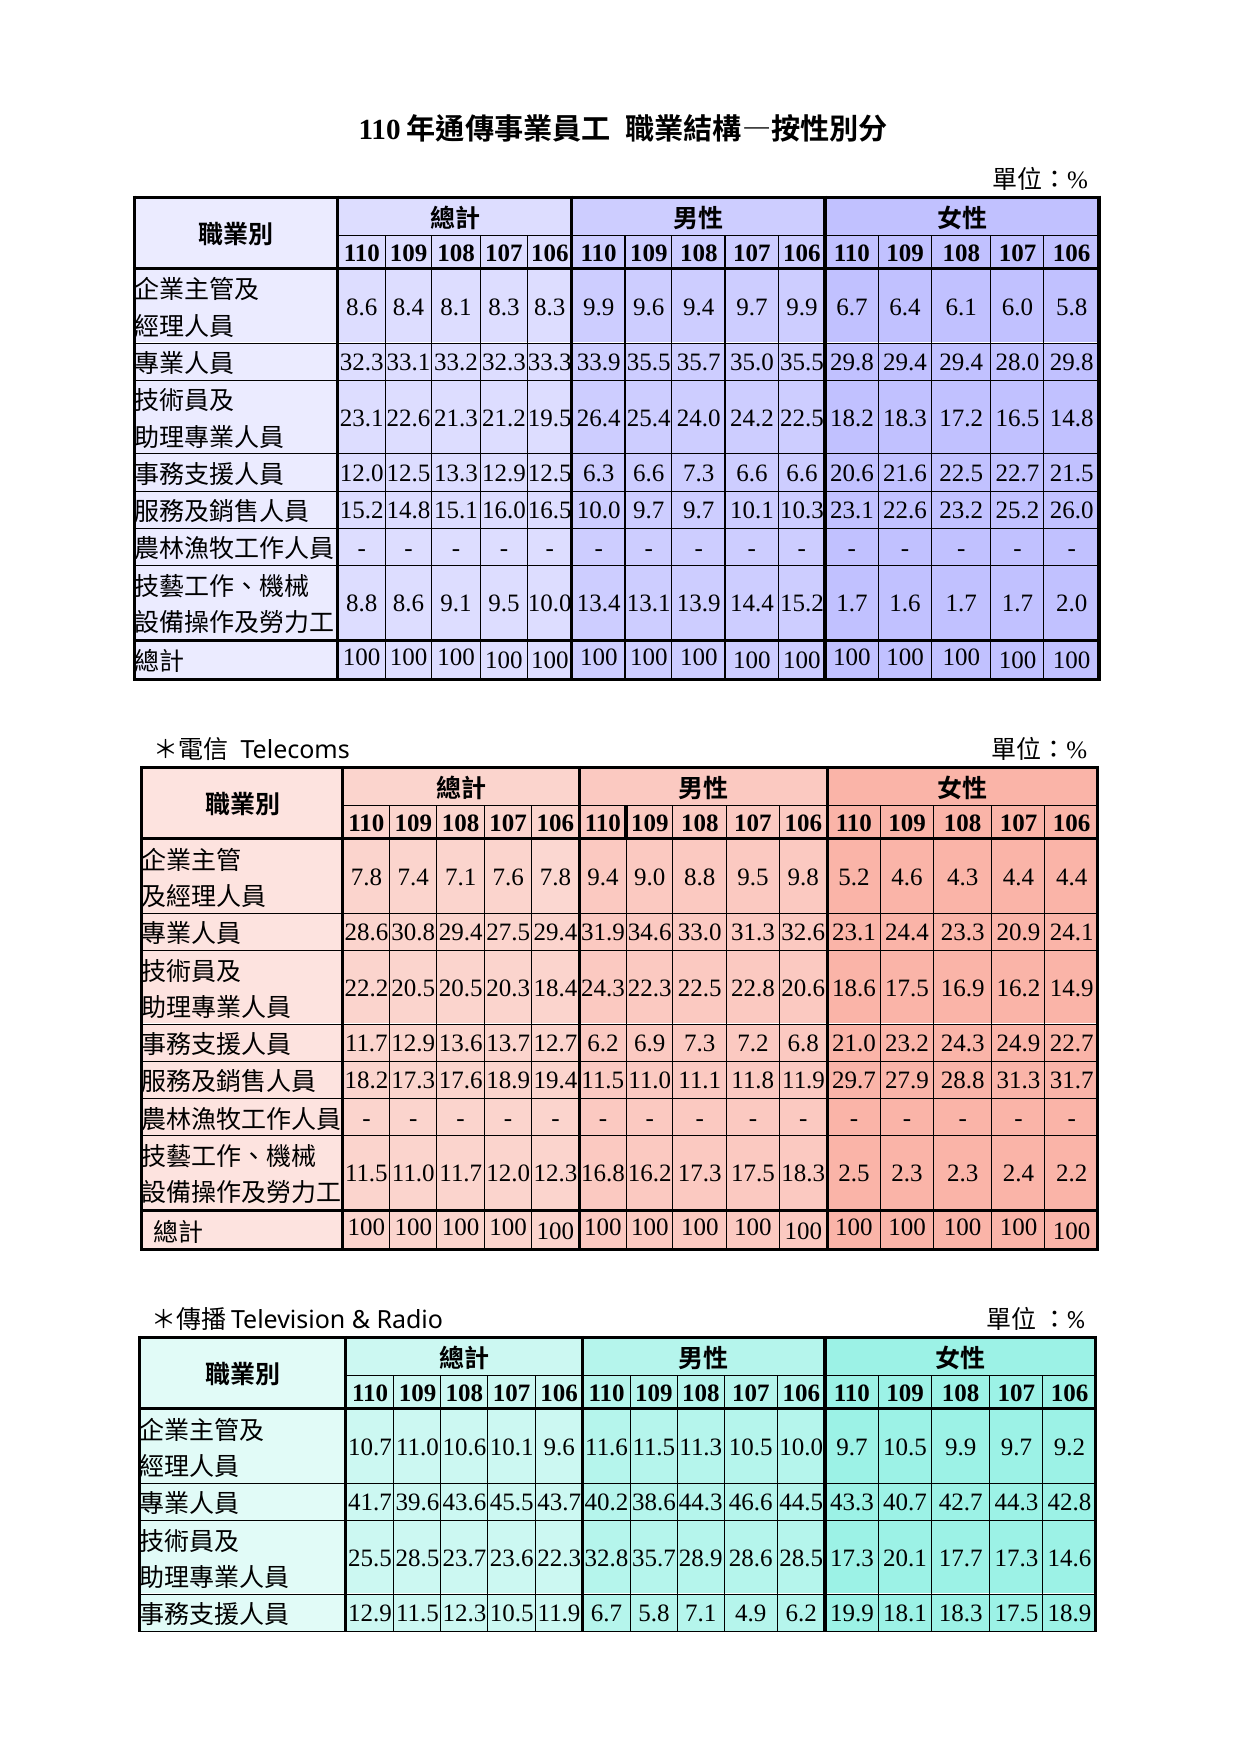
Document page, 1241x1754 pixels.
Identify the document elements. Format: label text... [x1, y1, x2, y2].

table_cell 109 [881, 806, 933, 837]
table_cell 100 [991, 642, 1043, 678]
table_cell 100 [344, 1212, 389, 1248]
table_cell 32.3 [481, 344, 527, 380]
table_cell 106 [1044, 236, 1097, 267]
table_cell 22.3 [536, 1521, 581, 1593]
table_cell 27.5 [485, 914, 531, 950]
table_cell 17.3 [673, 1136, 726, 1209]
table_cell 110 [344, 806, 389, 837]
table_cell 11.6 [584, 1410, 630, 1483]
table_cell 7.1 [678, 1595, 724, 1631]
table_cell 21.2 [481, 381, 527, 453]
table_cell 5.8 [1044, 270, 1097, 342]
table_cell 12.9 [390, 1025, 436, 1061]
table_cell 1.7 [932, 566, 990, 639]
table_cell 10.1 [726, 492, 778, 528]
table_cell 20.1 [879, 1521, 931, 1593]
table_cell - [934, 1099, 991, 1135]
table_cell 100 [779, 642, 823, 678]
table_cell 21.6 [879, 454, 931, 491]
table_cell 8.8 [673, 840, 726, 913]
table_cell 110 [829, 806, 880, 837]
table_cell 女性 [827, 199, 1097, 235]
table_cell 30.8 [390, 914, 436, 950]
table_cell 10.0 [778, 1410, 823, 1483]
table_cell 19.9 [827, 1595, 878, 1631]
table_cell 1.7 [827, 566, 878, 639]
table_header 單位：% [584, 159, 1099, 196]
table_cell 100 [879, 642, 931, 678]
table_cell 33.2 [432, 344, 480, 380]
table_cell - [532, 1099, 578, 1135]
table_cell 106 [532, 806, 578, 837]
table_cell - [344, 1099, 389, 1135]
table_cell - [672, 529, 724, 565]
table_cell 2.3 [934, 1136, 991, 1209]
table_header ＊傳播Television & Radio [140, 1300, 618, 1336]
table_cell 16.9 [934, 951, 991, 1023]
table_cell 13.3 [432, 454, 480, 491]
table_cell 10.5 [725, 1410, 777, 1483]
table_cell 17.3 [390, 1062, 436, 1098]
table_cell 22.5 [673, 951, 726, 1023]
table_cell 110 [827, 236, 878, 267]
table_cell 12.5 [386, 454, 431, 491]
table_cell 25.4 [626, 381, 671, 453]
table_cell 110 [584, 1376, 630, 1407]
table_cell 11.5 [344, 1136, 389, 1209]
table_cell 7.1 [437, 840, 484, 913]
table_cell 18.4 [532, 951, 578, 1023]
table_cell 5.8 [631, 1595, 677, 1631]
table_cell - [627, 1099, 672, 1135]
table_cell 17.6 [437, 1062, 484, 1098]
table_cell 9.7 [672, 492, 724, 528]
table_cell 100 [386, 642, 431, 678]
table_cell 1.7 [991, 566, 1043, 639]
table_cell 22.5 [932, 454, 990, 491]
table_cell 23.7 [441, 1521, 487, 1593]
table_cell 9.9 [779, 270, 823, 342]
table_cell 16.5 [528, 492, 570, 528]
table_cell 11.0 [394, 1410, 440, 1483]
table_cell 100 [992, 1212, 1044, 1248]
table_cell 26.0 [1044, 492, 1097, 528]
table_cell 43.7 [536, 1484, 581, 1520]
table_cell 45.5 [488, 1484, 535, 1520]
table_cell 技藝工作、機械 設備操作及勞力工 [136, 566, 336, 639]
table_cell 14.8 [386, 492, 431, 528]
table_cell 職業別 [141, 1339, 344, 1407]
table_cell 109 [394, 1376, 440, 1407]
table_cell 110 [827, 1376, 878, 1407]
table_cell 100 [485, 1212, 531, 1248]
table_cell 9.4 [672, 270, 724, 342]
table_cell 21.3 [432, 381, 480, 453]
table_cell 18.2 [827, 381, 878, 453]
table_cell 106 [1043, 1376, 1094, 1407]
table_cell 11.3 [678, 1410, 724, 1483]
table_cell 110 [347, 1376, 393, 1407]
table_cell 10.3 [779, 492, 823, 528]
table_cell 108 [932, 1376, 989, 1407]
table_cell - [626, 529, 671, 565]
table_cell 107 [485, 806, 531, 837]
table_cell 12.9 [481, 454, 527, 491]
table_cell 15.1 [432, 492, 480, 528]
table_cell 11.7 [344, 1025, 389, 1061]
table_cell 35.5 [779, 344, 823, 380]
table_cell 9.9 [932, 1410, 989, 1483]
table_cell 29.4 [932, 344, 990, 380]
table_cell 29.7 [829, 1062, 880, 1098]
table_cell 12.9 [347, 1595, 393, 1631]
table_cell 32.6 [780, 914, 826, 950]
table_cell 17.2 [932, 381, 990, 453]
table_cell 18.9 [1043, 1595, 1094, 1631]
table_cell 41.7 [347, 1484, 393, 1520]
table_cell 9.8 [780, 840, 826, 913]
table_cell 110 [581, 806, 624, 837]
table_cell 13.9 [672, 566, 724, 639]
table_cell 22.2 [344, 951, 389, 1023]
table_cell 8.4 [386, 270, 431, 342]
table_cell - [827, 529, 878, 565]
table_cell 12.7 [532, 1025, 578, 1061]
table_cell 1.6 [879, 566, 931, 639]
table_cell 18.3 [780, 1136, 826, 1209]
table_cell 106 [780, 806, 826, 837]
table_cell 總計 [344, 769, 578, 805]
table_cell 24.3 [581, 951, 626, 1023]
table_cell 100 [726, 642, 778, 678]
table_cell 109 [631, 1376, 677, 1407]
table_cell - [581, 1099, 626, 1135]
table_cell 6.6 [779, 454, 823, 491]
table_cell 44.5 [778, 1484, 823, 1520]
table_cell 23.6 [488, 1521, 535, 1593]
table_cell 7.6 [485, 840, 531, 913]
table_cell 14.9 [1045, 951, 1096, 1023]
table_cell 100 [432, 642, 480, 678]
table_cell - [991, 529, 1043, 565]
table_cell 4.9 [725, 1595, 777, 1631]
table_cell 10.0 [573, 492, 624, 528]
table_cell 12.0 [485, 1136, 531, 1209]
table_cell 25.5 [347, 1521, 393, 1593]
table_cell 100 [1045, 1212, 1096, 1248]
table_cell 9.7 [726, 270, 778, 342]
table_cell 35.5 [626, 344, 671, 380]
table_cell - [779, 529, 823, 565]
table_cell 28.9 [678, 1521, 724, 1593]
table_cell 13.4 [573, 566, 624, 639]
table_cell 18.3 [932, 1595, 989, 1631]
table_cell 15.2 [779, 566, 823, 639]
table_cell 2.5 [829, 1136, 880, 1209]
table_cell 100 [339, 642, 385, 678]
table_cell - [339, 529, 385, 565]
table_cell 9.5 [481, 566, 527, 639]
table_cell 9.1 [432, 566, 480, 639]
table_cell - [727, 1099, 779, 1135]
table_cell 技藝工作、機械 設備操作及勞力工 [143, 1136, 341, 1209]
table_cell - [932, 529, 990, 565]
table_cell 20.5 [390, 951, 436, 1023]
table_cell - [432, 529, 480, 565]
table_cell 6.6 [626, 454, 671, 491]
table_cell - [829, 1099, 880, 1135]
table_cell 108 [932, 236, 990, 267]
table_cell 28.5 [778, 1521, 823, 1593]
table_cell 110 [339, 236, 385, 267]
table_cell 24.3 [934, 1025, 991, 1061]
table_cell 35.7 [672, 344, 724, 380]
table_cell 11.5 [394, 1595, 440, 1631]
table_cell 2.3 [881, 1136, 933, 1209]
table_header 單位：% [569, 730, 1098, 766]
table_cell 12.5 [528, 454, 570, 491]
table_cell 100 [727, 1212, 779, 1248]
table_cell 6.9 [627, 1025, 672, 1061]
table_cell 16.8 [581, 1136, 626, 1209]
table_cell 24.2 [726, 381, 778, 453]
table_cell 107 [990, 1376, 1042, 1407]
table_cell 11.0 [627, 1062, 672, 1098]
table_cell 18.1 [879, 1595, 931, 1631]
table_cell 13.7 [485, 1025, 531, 1061]
table_cell 男性 [584, 1339, 823, 1375]
table_cell 24.0 [672, 381, 724, 453]
table_cell 職業別 [143, 769, 341, 837]
table_cell 17.5 [727, 1136, 779, 1209]
table_cell 9.2 [1043, 1410, 1094, 1483]
table_cell 109 [386, 236, 431, 267]
table_cell 22.5 [779, 381, 823, 453]
table_cell 18.6 [829, 951, 880, 1023]
table_cell 22.6 [879, 492, 931, 528]
table_cell 100 [532, 1212, 578, 1248]
table_header [134, 159, 584, 196]
table_cell 107 [991, 236, 1043, 267]
table_cell 事務支援人員 [143, 1025, 341, 1061]
table_cell - [879, 529, 931, 565]
table_cell 19.4 [532, 1062, 578, 1098]
table_cell 17.5 [990, 1595, 1042, 1631]
table_cell 31.9 [581, 914, 626, 950]
table_cell 33.9 [573, 344, 624, 380]
table_cell 100 [881, 1212, 933, 1248]
table_cell 31.3 [727, 914, 779, 950]
table_cell 8.1 [432, 270, 480, 342]
table_cell 106 [536, 1376, 581, 1407]
table_cell 28.6 [344, 914, 389, 950]
table_cell 28.8 [934, 1062, 991, 1098]
table_cell - [390, 1099, 436, 1135]
table_cell 33.0 [673, 914, 726, 950]
table_cell 26.4 [573, 381, 624, 453]
table_cell 4.3 [934, 840, 991, 913]
table_cell 6.1 [932, 270, 990, 342]
table_cell 總計 [339, 199, 570, 235]
table_cell - [881, 1099, 933, 1135]
table_cell 100 [573, 642, 624, 678]
table_cell 108 [678, 1376, 724, 1407]
table_cell 42.7 [932, 1484, 989, 1520]
table_cell 9.0 [627, 840, 672, 913]
table_cell - [528, 529, 570, 565]
table_cell 9.7 [827, 1410, 878, 1483]
table_cell 108 [437, 806, 484, 837]
table_cell 33.1 [386, 344, 431, 380]
table_cell 事務支援人員 [141, 1595, 344, 1631]
table_cell 20.9 [992, 914, 1044, 950]
table_cell 女性 [827, 1339, 1094, 1375]
table_cell 44.3 [678, 1484, 724, 1520]
table_cell 11.1 [673, 1062, 726, 1098]
table_cell 10.0 [528, 566, 570, 639]
table_cell 13.6 [437, 1025, 484, 1061]
table_cell 14.4 [726, 566, 778, 639]
table_cell 9.7 [626, 492, 671, 528]
table_cell 100 [626, 642, 671, 678]
table_cell 7.8 [344, 840, 389, 913]
table_cell 22.6 [386, 381, 431, 453]
table_cell 5.2 [829, 840, 880, 913]
table_cell - [992, 1099, 1044, 1135]
table_cell 企業主管及 經理人員 [136, 270, 336, 342]
table_cell 事務支援人員 [136, 454, 336, 491]
table_cell - [1044, 529, 1097, 565]
table_cell 110 [573, 236, 624, 267]
table_cell 34.6 [627, 914, 672, 950]
table_cell 20.3 [485, 951, 531, 1023]
table_cell 46.6 [725, 1484, 777, 1520]
table_cell 7.2 [727, 1025, 779, 1061]
table_cell 企業主管 及經理人員 [143, 840, 341, 913]
table_cell 6.8 [780, 1025, 826, 1061]
table_cell 專業人員 [143, 914, 341, 950]
table_cell 23.1 [339, 381, 385, 453]
table_cell 4.4 [1045, 840, 1096, 913]
table_cell 100 [390, 1212, 436, 1248]
table_cell 18.9 [485, 1062, 531, 1098]
table_cell 總計 [347, 1339, 581, 1375]
table_cell 16.2 [992, 951, 1044, 1023]
table_cell 107 [727, 806, 779, 837]
table_cell 17.3 [827, 1521, 878, 1593]
table_cell 12.0 [339, 454, 385, 491]
table_cell 7.3 [672, 454, 724, 491]
table_cell 11.7 [437, 1136, 484, 1209]
table_cell 29.8 [1044, 344, 1097, 380]
table_cell 10.6 [441, 1410, 487, 1483]
table_cell 總計 [143, 1212, 341, 1248]
table_cell 107 [725, 1376, 777, 1407]
table_cell 27.9 [881, 1062, 933, 1098]
table_cell 100 [934, 1212, 991, 1248]
table_cell 2.2 [1045, 1136, 1096, 1209]
table_cell 100 [581, 1212, 626, 1248]
table_cell 100 [672, 642, 724, 678]
table_cell 21.5 [1044, 454, 1097, 491]
table_cell 6.0 [991, 270, 1043, 342]
table_cell 31.3 [992, 1062, 1044, 1098]
table_cell 23.2 [881, 1025, 933, 1061]
table_cell 9.9 [573, 270, 624, 342]
table_cell 14.6 [1043, 1521, 1094, 1593]
table_cell 7.8 [532, 840, 578, 913]
table_cell 42.8 [1043, 1484, 1094, 1520]
table_cell 100 [528, 642, 570, 678]
table_cell 29.4 [879, 344, 931, 380]
table_cell 100 [627, 1212, 672, 1248]
table_cell 6.2 [778, 1595, 823, 1631]
table_cell 100 [829, 1212, 880, 1248]
table_cell 18.2 [344, 1062, 389, 1098]
table_cell 7.3 [673, 1025, 726, 1061]
table_cell 107 [992, 806, 1044, 837]
table_cell 32.8 [584, 1521, 630, 1593]
table_cell 28.6 [725, 1521, 777, 1593]
table_cell 17.5 [881, 951, 933, 1023]
table_cell 24.4 [881, 914, 933, 950]
table_cell 40.7 [879, 1484, 931, 1520]
table_cell 9.7 [990, 1410, 1042, 1483]
table_cell 9.6 [626, 270, 671, 342]
table_cell 6.4 [879, 270, 931, 342]
table_cell - [780, 1099, 826, 1135]
table_cell 24.9 [992, 1025, 1044, 1061]
table_cell 10.5 [879, 1410, 931, 1483]
table_cell 專業人員 [136, 344, 336, 380]
table_cell 29.8 [827, 344, 878, 380]
table_cell 8.3 [481, 270, 527, 342]
table_cell 技術員及 助理專業人員 [141, 1521, 344, 1593]
table_cell 總計 [136, 642, 336, 678]
table_cell 11.5 [631, 1410, 677, 1483]
table_cell 15.2 [339, 492, 385, 528]
table_cell 9.4 [581, 840, 626, 913]
table_cell 28.5 [394, 1521, 440, 1593]
table_cell 2.4 [992, 1136, 1044, 1209]
table_cell 17.7 [932, 1521, 989, 1593]
table_cell 108 [672, 236, 724, 267]
table_cell - [673, 1099, 726, 1135]
table_cell 4.4 [992, 840, 1044, 913]
table_cell 39.6 [394, 1484, 440, 1520]
table_cell 38.6 [631, 1484, 677, 1520]
table_cell 100 [673, 1212, 726, 1248]
table_cell 28.0 [991, 344, 1043, 380]
table_cell 服務及銷售人員 [143, 1062, 341, 1098]
table_cell 8.3 [528, 270, 570, 342]
table_cell 16.0 [481, 492, 527, 528]
table_cell 109 [879, 1376, 931, 1407]
table_cell 107 [726, 236, 778, 267]
table_cell 服務及銷售人員 [136, 492, 336, 528]
table_cell 106 [528, 236, 570, 267]
table_cell - [573, 529, 624, 565]
table_cell 男性 [573, 199, 823, 235]
table_cell 23.2 [932, 492, 990, 528]
table_cell 技術員及 助理專業人員 [136, 381, 336, 453]
table_cell 20.6 [780, 951, 826, 1023]
table_cell 100 [932, 642, 990, 678]
table_cell 11.9 [780, 1062, 826, 1098]
table_cell 31.7 [1045, 1062, 1096, 1098]
table_cell 43.6 [441, 1484, 487, 1520]
table_cell 100 [1044, 642, 1097, 678]
table_cell 10.1 [488, 1410, 535, 1483]
table_cell 16.2 [627, 1136, 672, 1209]
table_cell 11.9 [536, 1595, 581, 1631]
table_cell - [1045, 1099, 1096, 1135]
table_cell 11.5 [581, 1062, 626, 1098]
table_cell 14.8 [1044, 381, 1097, 453]
table_cell 29.4 [437, 914, 484, 950]
table_cell - [485, 1099, 531, 1135]
table_cell 100 [481, 642, 527, 678]
table_cell 19.5 [528, 381, 570, 453]
table_cell 16.5 [991, 381, 1043, 453]
table_cell 農林漁牧工作人員 [143, 1099, 341, 1135]
table_cell 7.4 [390, 840, 436, 913]
table_cell 109 [879, 236, 931, 267]
table_cell 9.5 [727, 840, 779, 913]
table_cell 11.8 [727, 1062, 779, 1098]
table_cell 23.3 [934, 914, 991, 950]
table_cell - [386, 529, 431, 565]
table_cell 8.6 [339, 270, 385, 342]
text 110年通傳事業員工 職業結構—按性別分 [131, 105, 1114, 148]
table_cell 106 [1045, 806, 1096, 837]
table_cell 44.3 [990, 1484, 1042, 1520]
table_cell 24.1 [1045, 914, 1096, 950]
table_cell - [481, 529, 527, 565]
table_cell 40.2 [584, 1484, 630, 1520]
table_cell 33.3 [528, 344, 570, 380]
table_cell 8.8 [339, 566, 385, 639]
table_header ＊電信 Telecoms [142, 730, 569, 766]
table_cell 109 [626, 236, 671, 267]
table_cell 技術員及 助理專業人員 [143, 951, 341, 1023]
table_cell 10.7 [347, 1410, 393, 1483]
table_cell 20.6 [827, 454, 878, 491]
table_cell 職業別 [136, 199, 336, 267]
table_cell 29.4 [532, 914, 578, 950]
table_cell 100 [780, 1212, 826, 1248]
table_cell 企業主管及 經理人員 [141, 1410, 344, 1483]
table_cell 6.7 [584, 1595, 630, 1631]
table_cell 22.7 [1045, 1025, 1096, 1061]
table_cell 12.3 [441, 1595, 487, 1631]
table_cell 23.1 [829, 914, 880, 950]
table_cell 8.6 [386, 566, 431, 639]
table_cell 107 [481, 236, 527, 267]
table_cell 108 [673, 806, 726, 837]
table_cell 6.3 [573, 454, 624, 491]
table_cell 35.0 [726, 344, 778, 380]
table_cell 22.7 [991, 454, 1043, 491]
table_cell 108 [441, 1376, 487, 1407]
table_cell 21.0 [829, 1025, 880, 1061]
table_header 單位 ：% [618, 1300, 1096, 1336]
table_cell 100 [827, 642, 878, 678]
table_cell 100 [437, 1212, 484, 1248]
table_cell 108 [432, 236, 480, 267]
table_cell 專業人員 [141, 1484, 344, 1520]
table_cell 106 [779, 236, 823, 267]
table_cell 6.6 [726, 454, 778, 491]
table_cell 9.6 [536, 1410, 581, 1483]
table_cell 農林漁牧工作人員 [136, 529, 336, 565]
table_cell - [437, 1099, 484, 1135]
table_cell 17.3 [990, 1521, 1042, 1593]
table_cell 12.3 [532, 1136, 578, 1209]
table_cell 106 [778, 1376, 823, 1407]
table_cell 23.1 [827, 492, 878, 528]
table_cell 20.5 [437, 951, 484, 1023]
table_cell 6.2 [581, 1025, 626, 1061]
table_cell 43.3 [827, 1484, 878, 1520]
table_cell 11.0 [390, 1136, 436, 1209]
table_cell 35.7 [631, 1521, 677, 1593]
table_cell 女性 [829, 769, 1096, 805]
table_cell 109 [390, 806, 436, 837]
table_cell 2.0 [1044, 566, 1097, 639]
table_cell 25.2 [991, 492, 1043, 528]
table_cell 13.1 [626, 566, 671, 639]
table_cell 22.8 [727, 951, 779, 1023]
table_cell 6.7 [827, 270, 878, 342]
table_cell 男性 [581, 769, 826, 805]
table_cell 32.3 [339, 344, 385, 380]
table_cell 107 [488, 1376, 535, 1407]
table_cell 109 [628, 806, 672, 837]
table_cell 22.3 [627, 951, 672, 1023]
table_cell - [726, 529, 778, 565]
table_cell 18.3 [879, 381, 931, 453]
table_cell 4.6 [881, 840, 933, 913]
table_cell 108 [934, 806, 991, 837]
table_cell 10.5 [488, 1595, 535, 1631]
